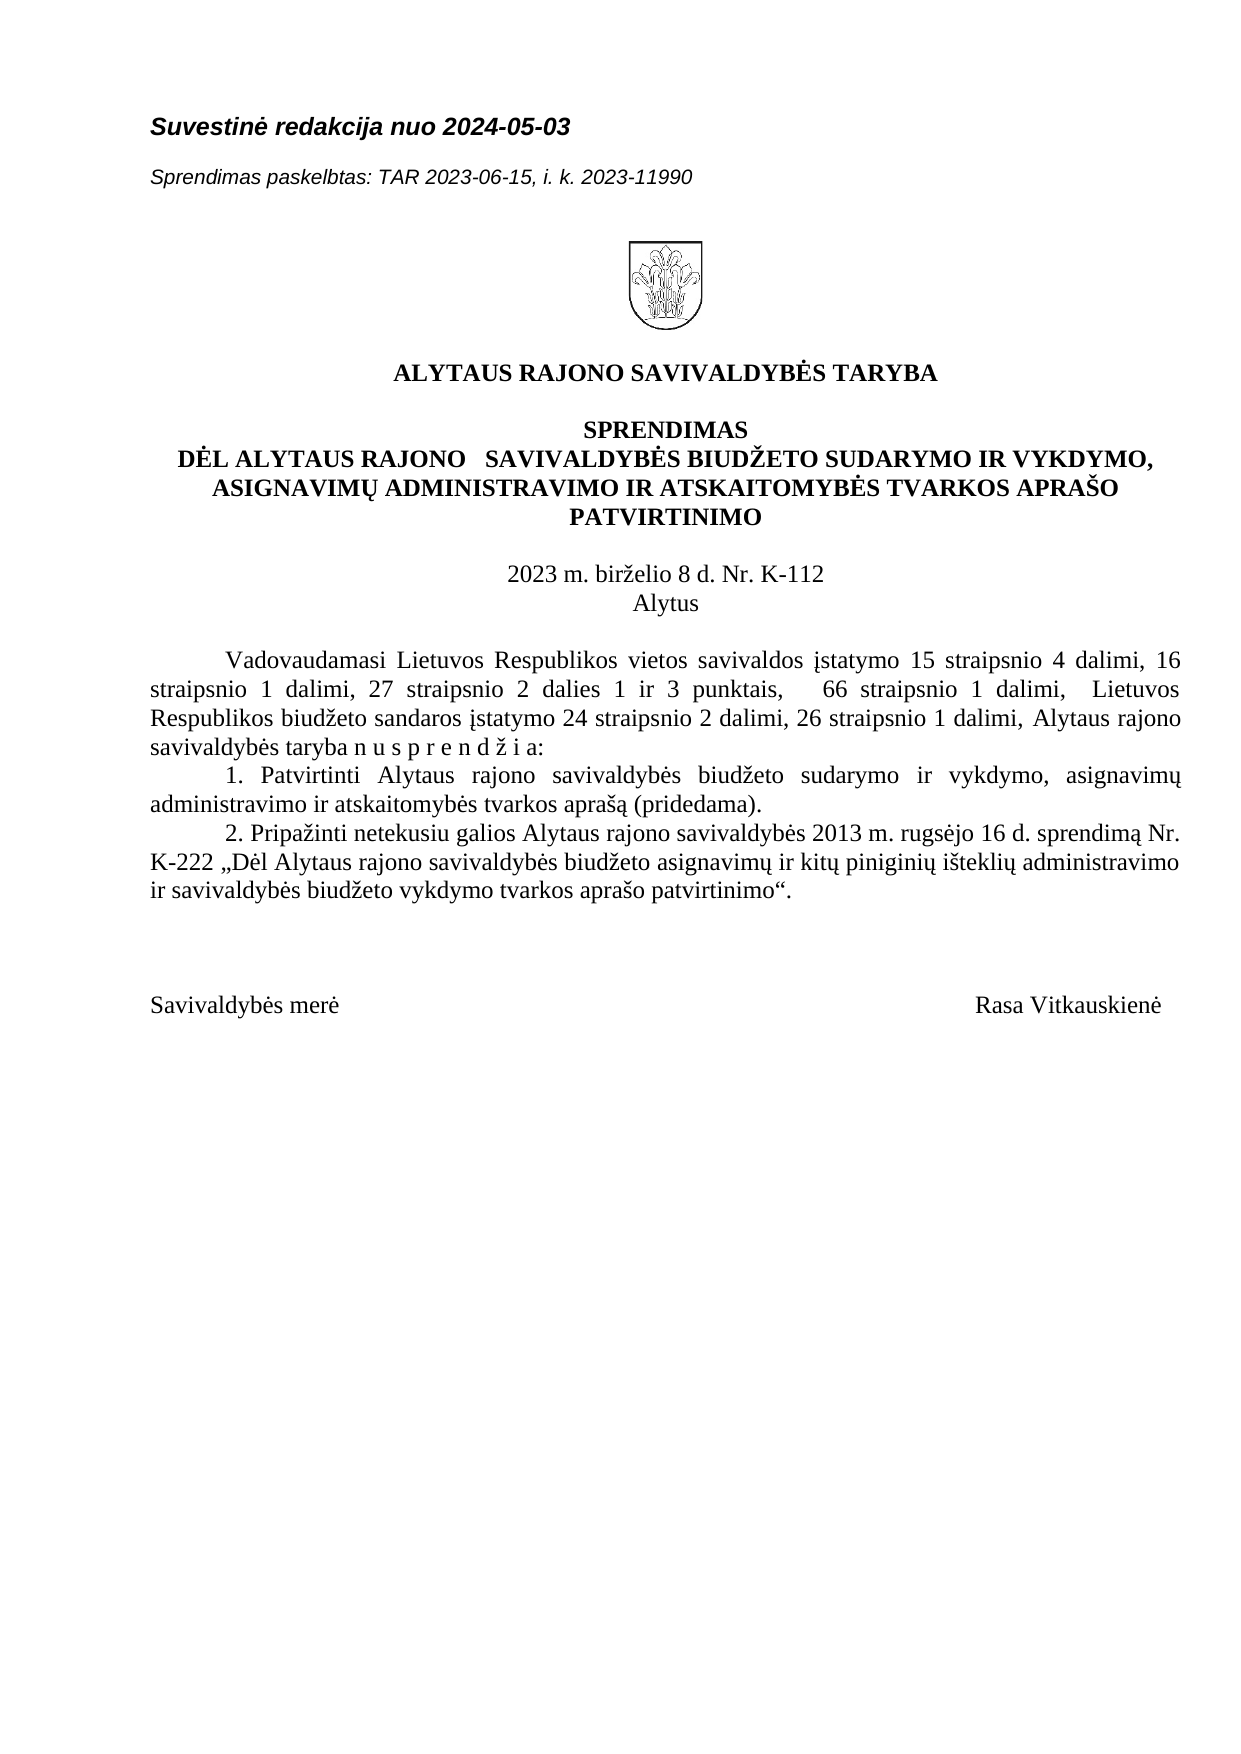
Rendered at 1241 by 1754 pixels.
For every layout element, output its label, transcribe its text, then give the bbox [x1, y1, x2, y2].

text Vadovaudamasi Lietuvos Respublikos vietos savivaldos įstatymo 15 straipsnio 4 dalimi, 16 straipsnio 1 dalimi, 27 straipsnio 2 dalies 1 ir 3 punktais, 66 straipsnio 1 dalimi, Lietuvos Respublikos biudžeto sandaros įstatymo 24 straipsnio 2 dalimi, 26 straipsnio 1 dalimi, Alytaus rajono savivaldybės taryba n u s p r e n d ž i a: [150, 645, 1181, 760]
text 2023 m. birželio 8 d. Nr. K-112 [150, 559, 1181, 588]
text 1. Patvirtinti Alytaus rajono savivaldybės biudžeto sudarymo ir vykdymo, asignavimų administravimo ir atskaitomybės tvarkos aprašą (pridedama). [150, 760, 1181, 818]
subtitle DĖL ALYTAUS RAJONO SAVIVALDYBĖS BIUDŽETO SUDARYMO IR VYKDYMO, ASIGNAVIMŲ ADMINISTRAVIMO IR ATSKAITOMYBĖS TVARKOS APRAŠO PATVIRTINIMO [150, 444, 1181, 530]
text Sprendimas paskelbtas: TAR 2023-06-15, i. k. 2023-11990 [150, 165, 1181, 189]
text Savivaldybės merė Rasa Vitkauskienė [150, 990, 1181, 1019]
text SPRENDIMAS [150, 415, 1181, 444]
text 2. Pripažinti netekusiu galios Alytaus rajono savivaldybės 2013 m. rugsėjo 16 d. sprendimą Nr. K-222 „Dėl Alytaus rajono savivaldybės biudžeto asignavimų ir kitų piniginių išteklių administravimo ir savivaldybės biudžeto vykdymo tvarkos aprašo patvirtinimo“. [150, 818, 1181, 904]
text Suvestinė redakcija nuo 2024-05-03 [150, 112, 1181, 141]
text ALYTAUS RAJONO SAVIVALDYBĖS TARYBA [150, 358, 1181, 387]
subtitle Alytus [150, 588, 1181, 617]
